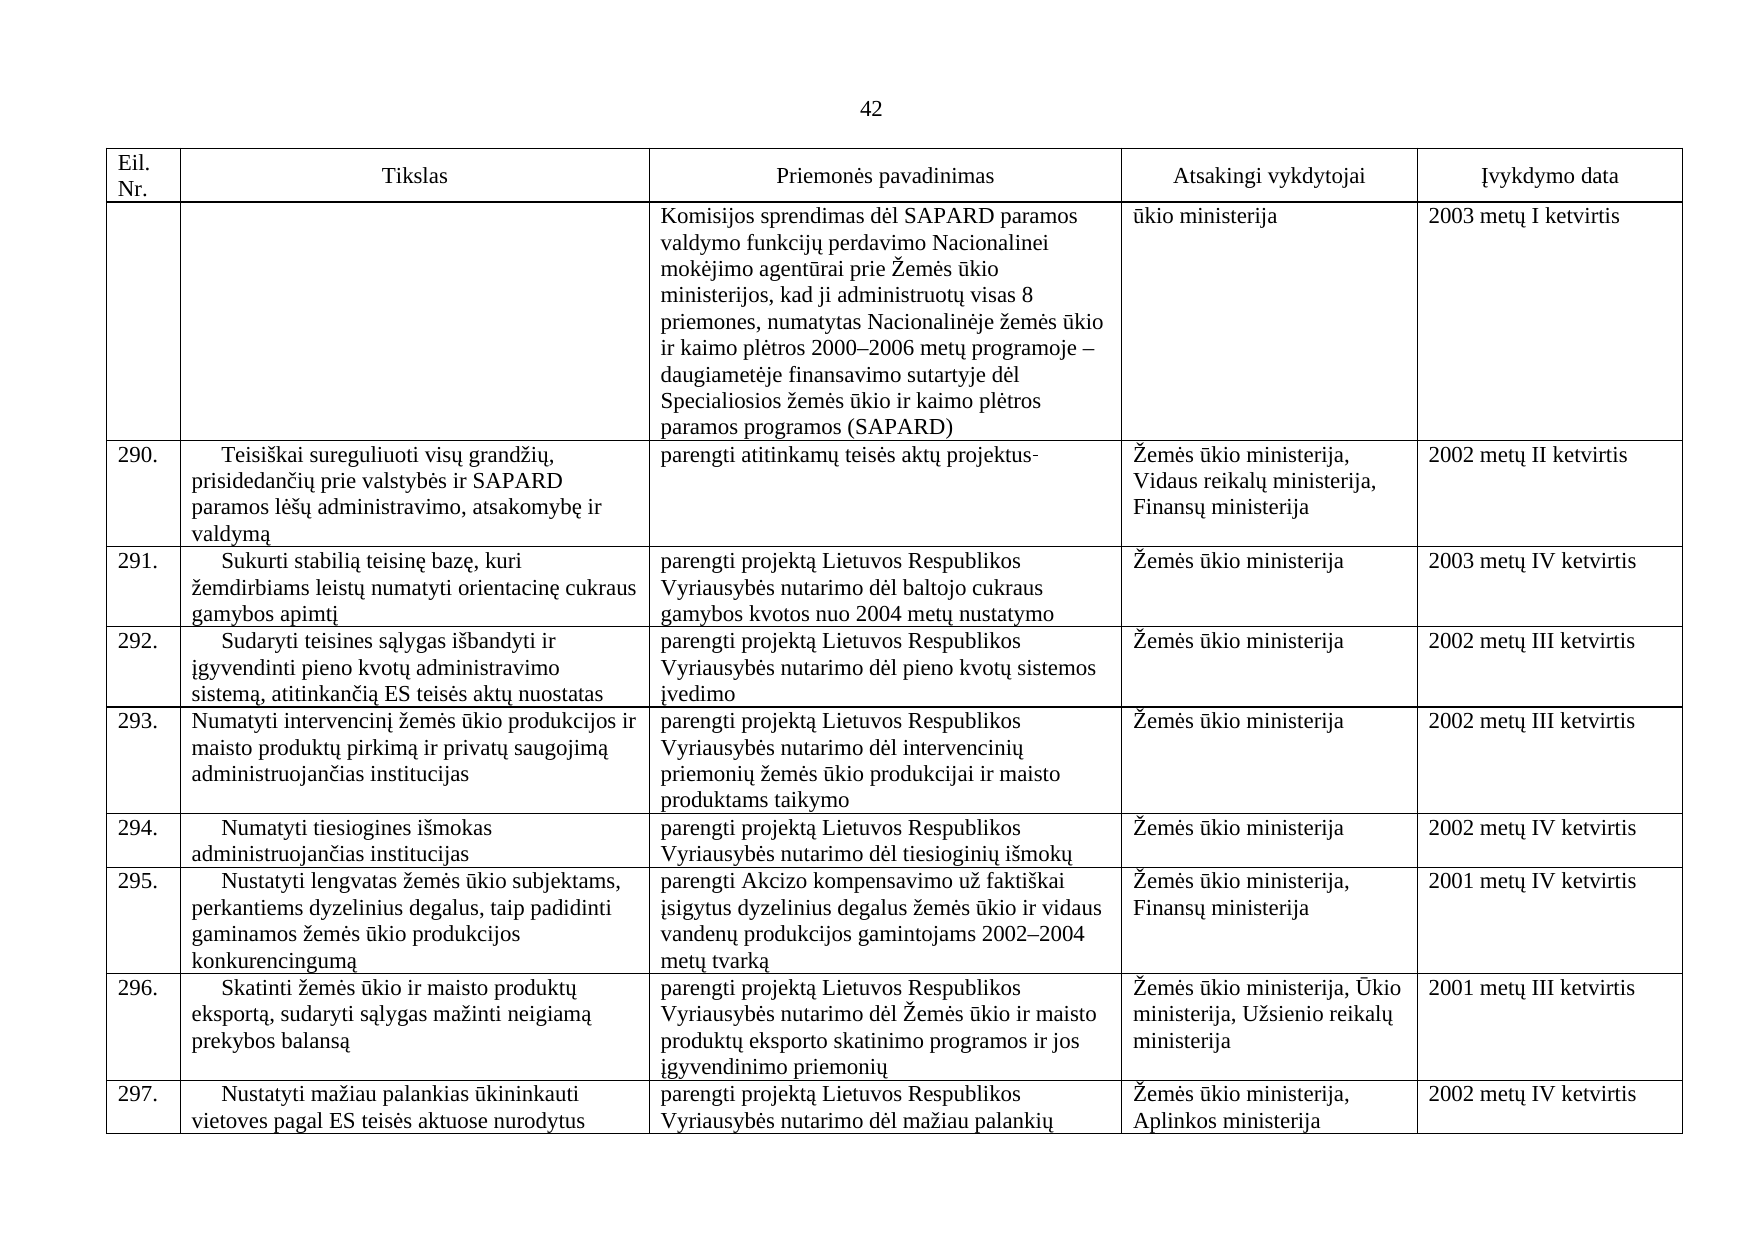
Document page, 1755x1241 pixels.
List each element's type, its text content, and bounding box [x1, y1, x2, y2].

table_header Priemonės pavadinimas [650, 149, 1121, 201]
table_header Eil. Nr. [107, 149, 180, 201]
table_cell Žemės ūkio ministerija [1122, 708, 1417, 813]
table_cell 2003 metų IV ketvirtis [1418, 547, 1682, 626]
table_cell Nustatyti lengvatas žemės ūkio subjektams, perkantiems dyzelinius degalus, taip padidinti gaminamos žemės ūkio produkcijos konkurencingumą [181, 868, 649, 973]
table_cell [107, 441, 180, 546]
table_cell 2001 metų IV ketvirtis [1418, 868, 1682, 973]
table_cell parengti projektą Lietuvos Respublikos Vyriausybės nutarimo dėl intervencinių priemonių žemės ūkio produkcijai ir maisto produktams taikymo [650, 708, 1121, 813]
table_cell parengti projektą Lietuvos Respublikos Vyriausybės nutarimo dėl mažiau palankių [650, 1081, 1121, 1133]
table_header Įvykdymo data [1418, 149, 1682, 201]
table_cell Nustatyti mažiau palankias ūkininkauti vietoves pagal ES teisės aktuose nurodytus [181, 1081, 649, 1133]
table_cell [181, 203, 649, 440]
table_cell 2001 metų III ketvirtis [1418, 974, 1682, 1079]
table_cell [107, 547, 180, 626]
table_cell 2002 metų III ketvirtis [1418, 627, 1682, 706]
table_cell Numatyti intervencinį žemės ūkio produkcijos ir maisto produktų pirkimą ir privatų saugojimą administruojančias institucijas [181, 708, 649, 813]
table_cell Numatyti tiesiogines išmokas administruojančias institucijas [181, 814, 649, 867]
table_cell Žemės ūkio ministerija [1122, 547, 1417, 626]
table_cell ūkio ministerija [1122, 203, 1417, 440]
table_cell parengti projektą Lietuvos Respublikos Vyriausybės nutarimo dėl tiesioginių išmokų [650, 814, 1121, 867]
table_cell Žemės ūkio ministerija [1122, 627, 1417, 706]
table_cell 2002 metų IV ketvirtis [1418, 814, 1682, 867]
table_cell Teisiškai sureguliuoti visų grandžių, prisidedančių prie valstybės ir SAPARD paramos lėšų administravimo, atsakomybę ir valdymą [181, 441, 649, 546]
table_cell [107, 814, 180, 867]
table_cell [107, 974, 180, 1079]
table_cell parengti Akcizo kompensavimo už faktiškai įsigytus dyzelinius degalus žemės ūkio ir vidaus vandenų produkcijos gamintojams 2002–2004 metų tvarką [650, 868, 1121, 973]
table_cell [107, 868, 180, 973]
table_cell Žemės ūkio ministerija [1122, 814, 1417, 867]
table_cell Žemės ūkio ministerija, Finansų ministerija [1122, 868, 1417, 973]
table_cell Komisijos sprendimas dėl SAPARD paramos valdymo funkcijų perdavimo Nacionalinei mokėjimo agentūrai prie Žemės ūkio ministerijos, kad ji administruotų visas 8 priemones, numatytas Nacionalinėje žemės ūkio ir kaimo plėtros 2000–2006 metų programoje – daugiametėje finansavimo sutartyje dėl Specialiosios žemės ūkio ir kaimo plėtros paramos programos (SAPARD) [650, 203, 1121, 440]
table_cell [107, 708, 180, 813]
table_header Tikslas [181, 149, 649, 201]
table_cell Skatinti žemės ūkio ir maisto produktų eksportą, sudaryti sąlygas mažinti neigiamą prekybos balansą [181, 974, 649, 1079]
table_cell parengti atitinkamų teisės aktų projektus [650, 441, 1121, 546]
table_cell 2002 metų II ketvirtis [1418, 441, 1682, 546]
table_cell [107, 1081, 180, 1133]
table_cell 2002 metų III ketvirtis [1418, 708, 1682, 813]
table_cell parengti projektą Lietuvos Respublikos Vyriausybės nutarimo dėl pieno kvotų sistemos įvedimo [650, 627, 1121, 706]
table_header Atsakingi vykdytojai [1122, 149, 1417, 201]
table_cell 2002 metų IV ketvirtis [1418, 1081, 1682, 1133]
table_cell Sudaryti teisines sąlygas išbandyti ir įgyvendinti pieno kvotų administravimo sistemą, atitinkančią ES teisės aktų nuostatas [181, 627, 649, 706]
table_cell Žemės ūkio ministerija, Vidaus reikalų ministerija, Finansų ministerija [1122, 441, 1417, 546]
table_cell Žemės ūkio ministerija, Ūkio ministerija, Užsienio reikalų ministerija [1122, 974, 1417, 1079]
table_cell [107, 203, 180, 440]
table_cell 2003 metų I ketvirtis [1418, 203, 1682, 440]
table_cell [107, 627, 180, 706]
table_cell Žemės ūkio ministerija, Aplinkos ministerija [1122, 1081, 1417, 1133]
table_cell parengti projektą Lietuvos Respublikos Vyriausybės nutarimo dėl baltojo cukraus gamybos kvotos nuo 2004 metų nustatymo [650, 547, 1121, 626]
table_cell Sukurti stabilią teisinę bazę, kuri žemdirbiams leistų numatyti orientacinę cukraus gamybos apimtį [181, 547, 649, 626]
table_cell parengti projektą Lietuvos Respublikos Vyriausybės nutarimo dėl Žemės ūkio ir maisto produktų eksporto skatinimo programos ir jos įgyvendinimo priemonių [650, 974, 1121, 1079]
